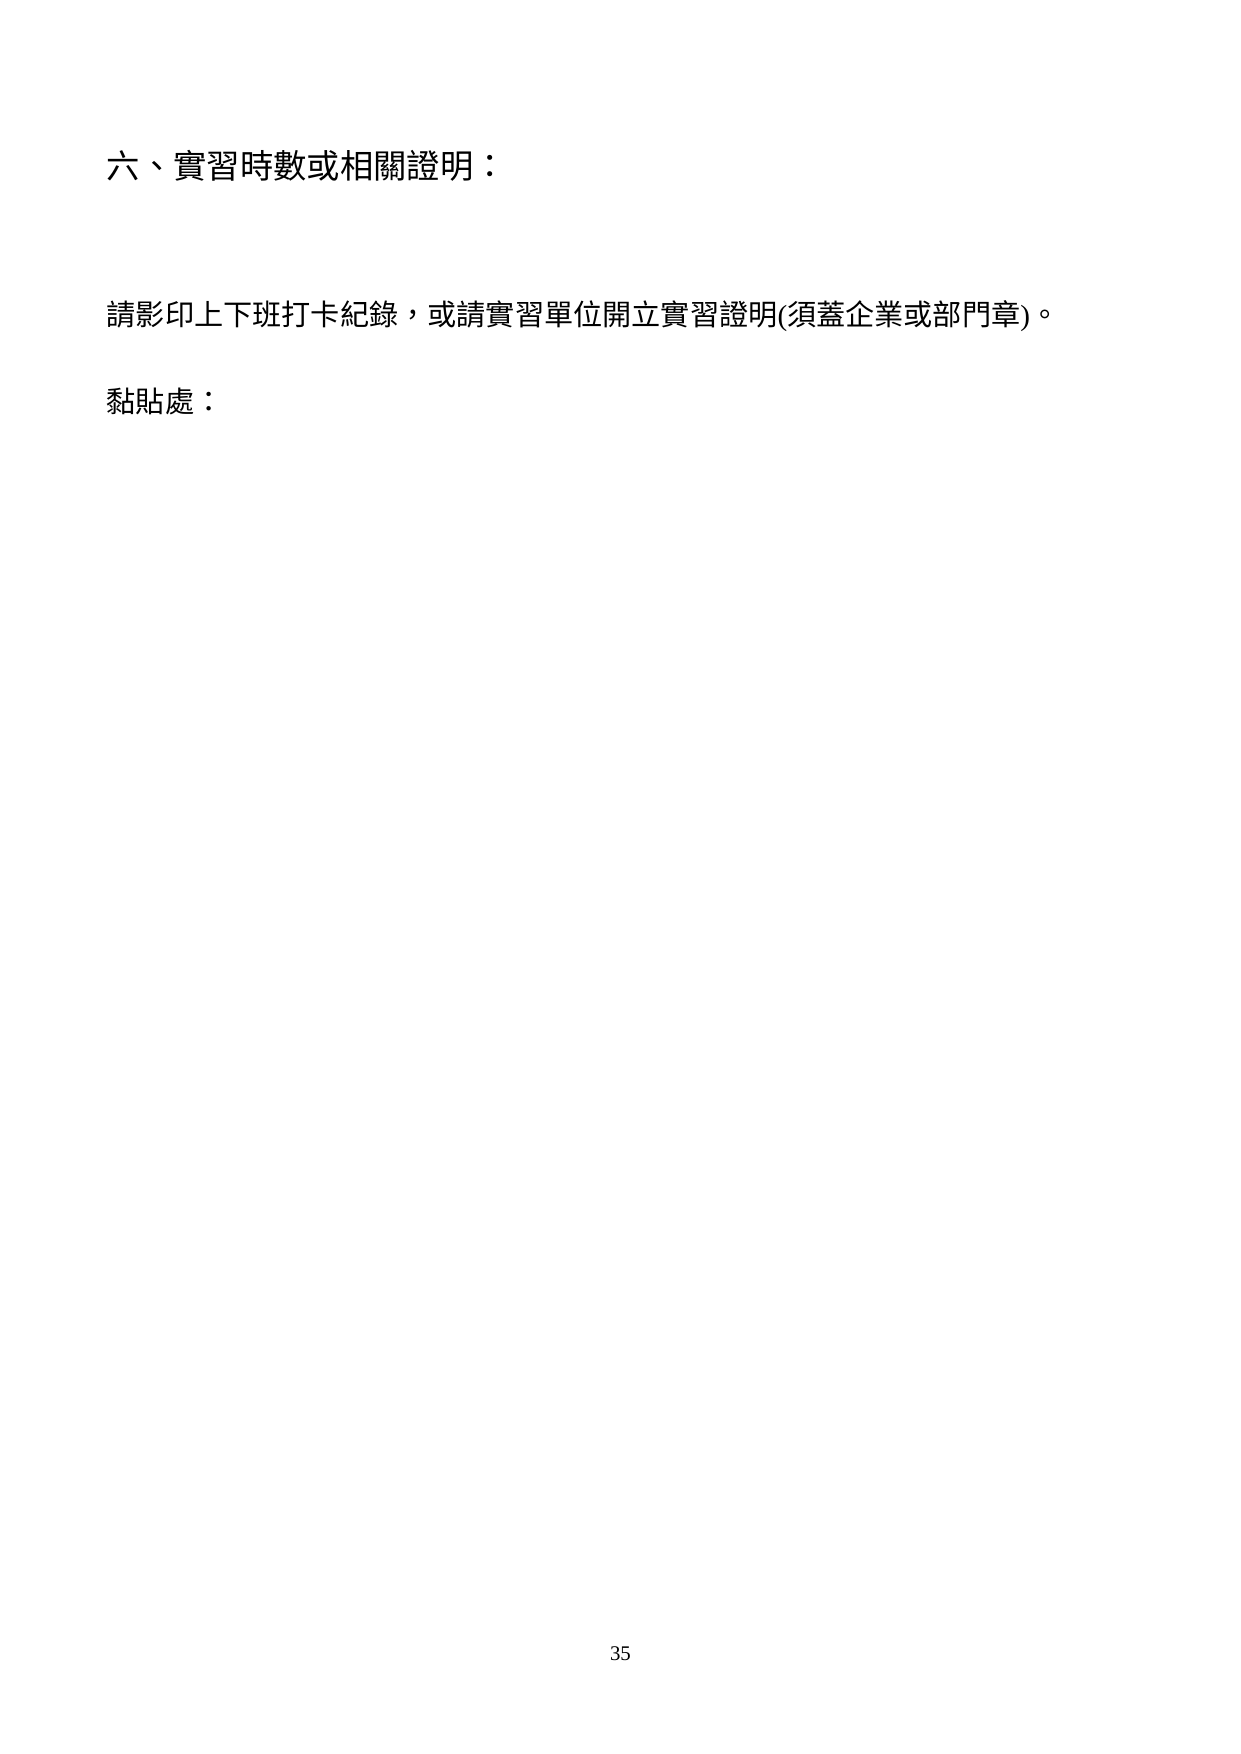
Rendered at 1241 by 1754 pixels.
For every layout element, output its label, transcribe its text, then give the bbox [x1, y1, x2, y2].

text 黏貼處： [106, 363, 1134, 438]
subtitle 六、實習時數或相關證明： [106, 127, 1134, 202]
text 請影印上下班打卡紀錄，或請實習單位開立實習證明(須蓋企業或部門章)。 [106, 275, 1134, 350]
